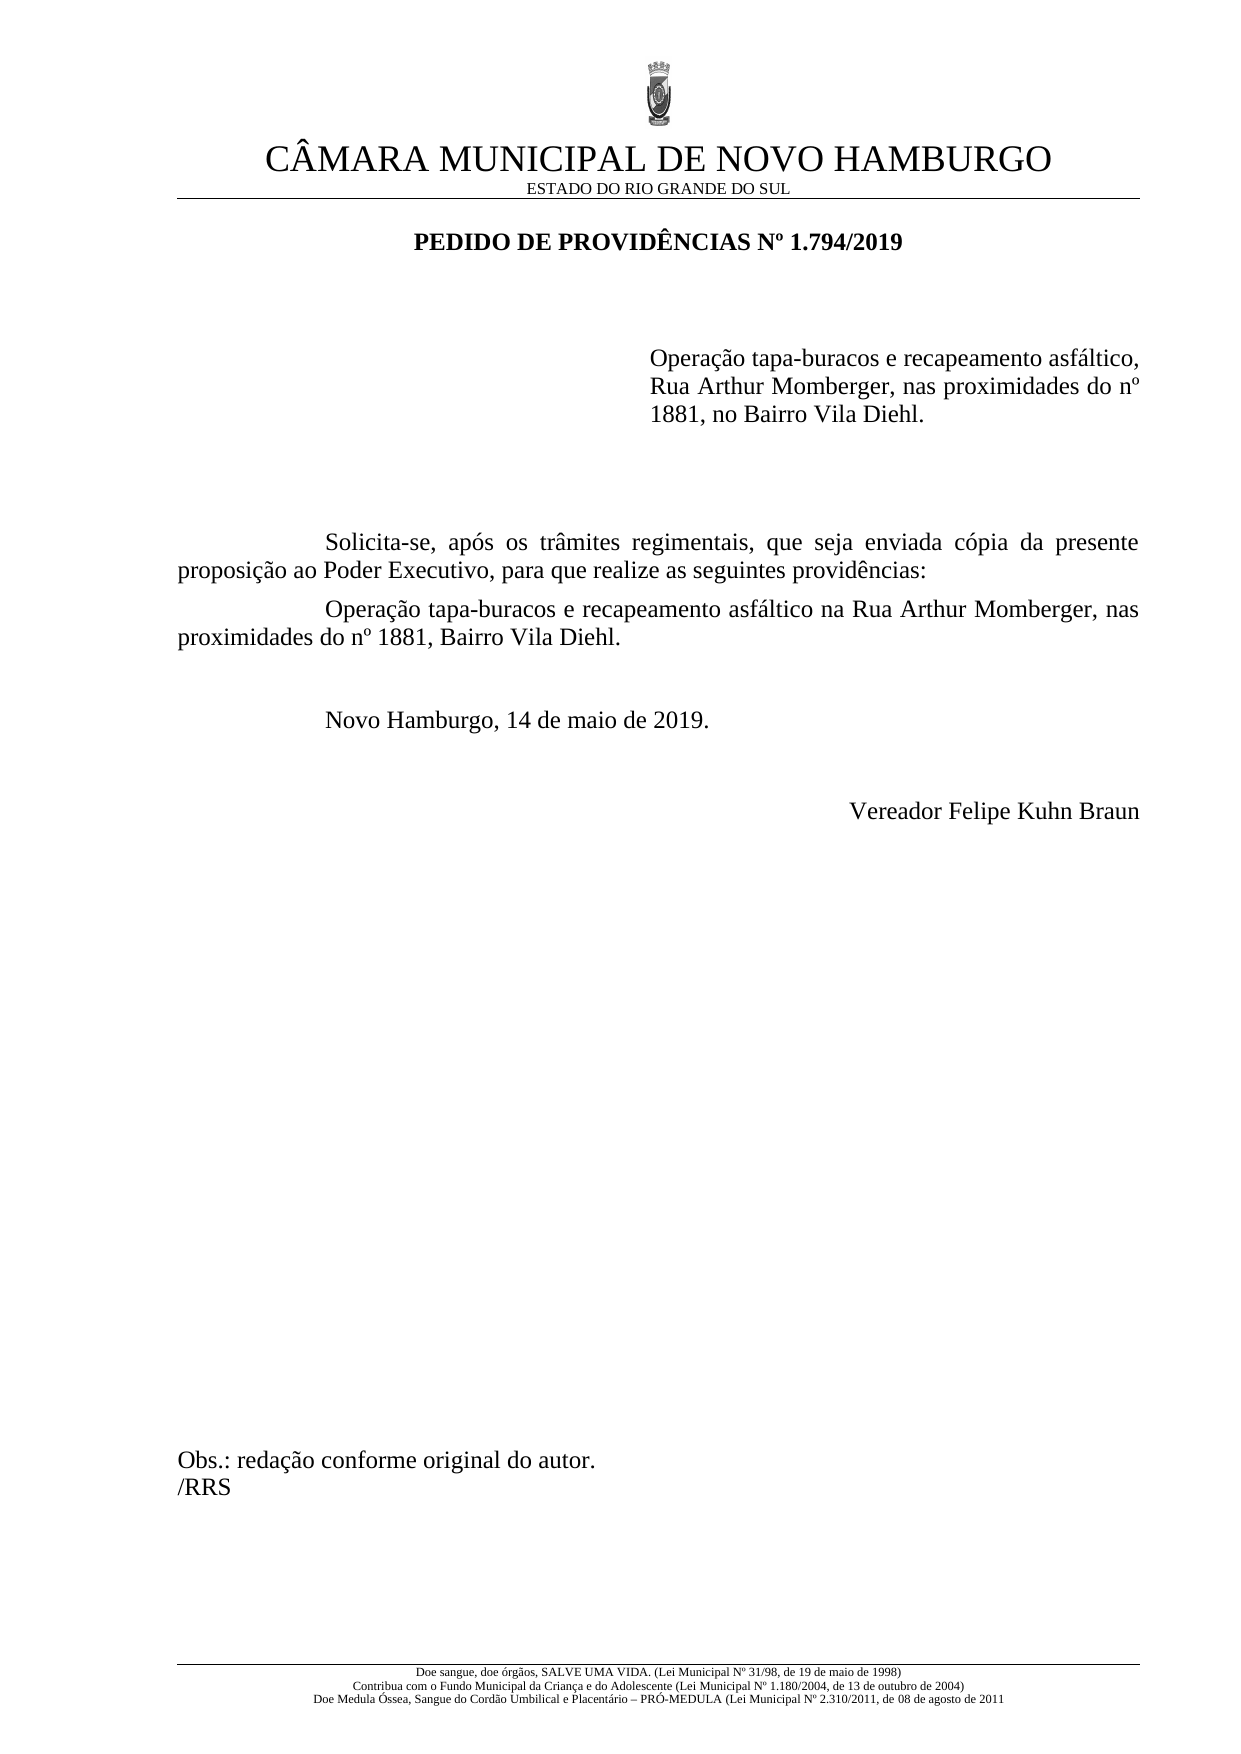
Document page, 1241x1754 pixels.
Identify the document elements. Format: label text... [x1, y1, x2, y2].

text Novo Hamburgo, 14 de maio de 2019. [177, 706, 1140, 734]
text Vereador Felipe Kuhn Braun [177, 797, 1140, 824]
text /RRS [177, 1473, 1140, 1501]
text Solicita-se, após os trâmites regimentais, que seja enviada cópia da presente proposição ao Poder Executivo, para que realize as seguintes providências: [177, 528, 1140, 583]
text Obs.: redação conforme original do autor. [177, 1446, 1140, 1473]
text Operação tapa-buracos e recapeamento asfáltico na Rua Arthur Momberger, nas proximidades do nº 1881, Bairro Vila Diehl. [177, 595, 1140, 651]
text Operação tapa-buracos e recapeamento asfáltico, Rua Arthur Momberger, nas proximidades do nº 1881, no Bairro Vila Diehl. [649, 344, 1140, 428]
text PEDIDO DE PROVIDÊNCIAS Nº 1.794/2019 [177, 228, 1140, 256]
